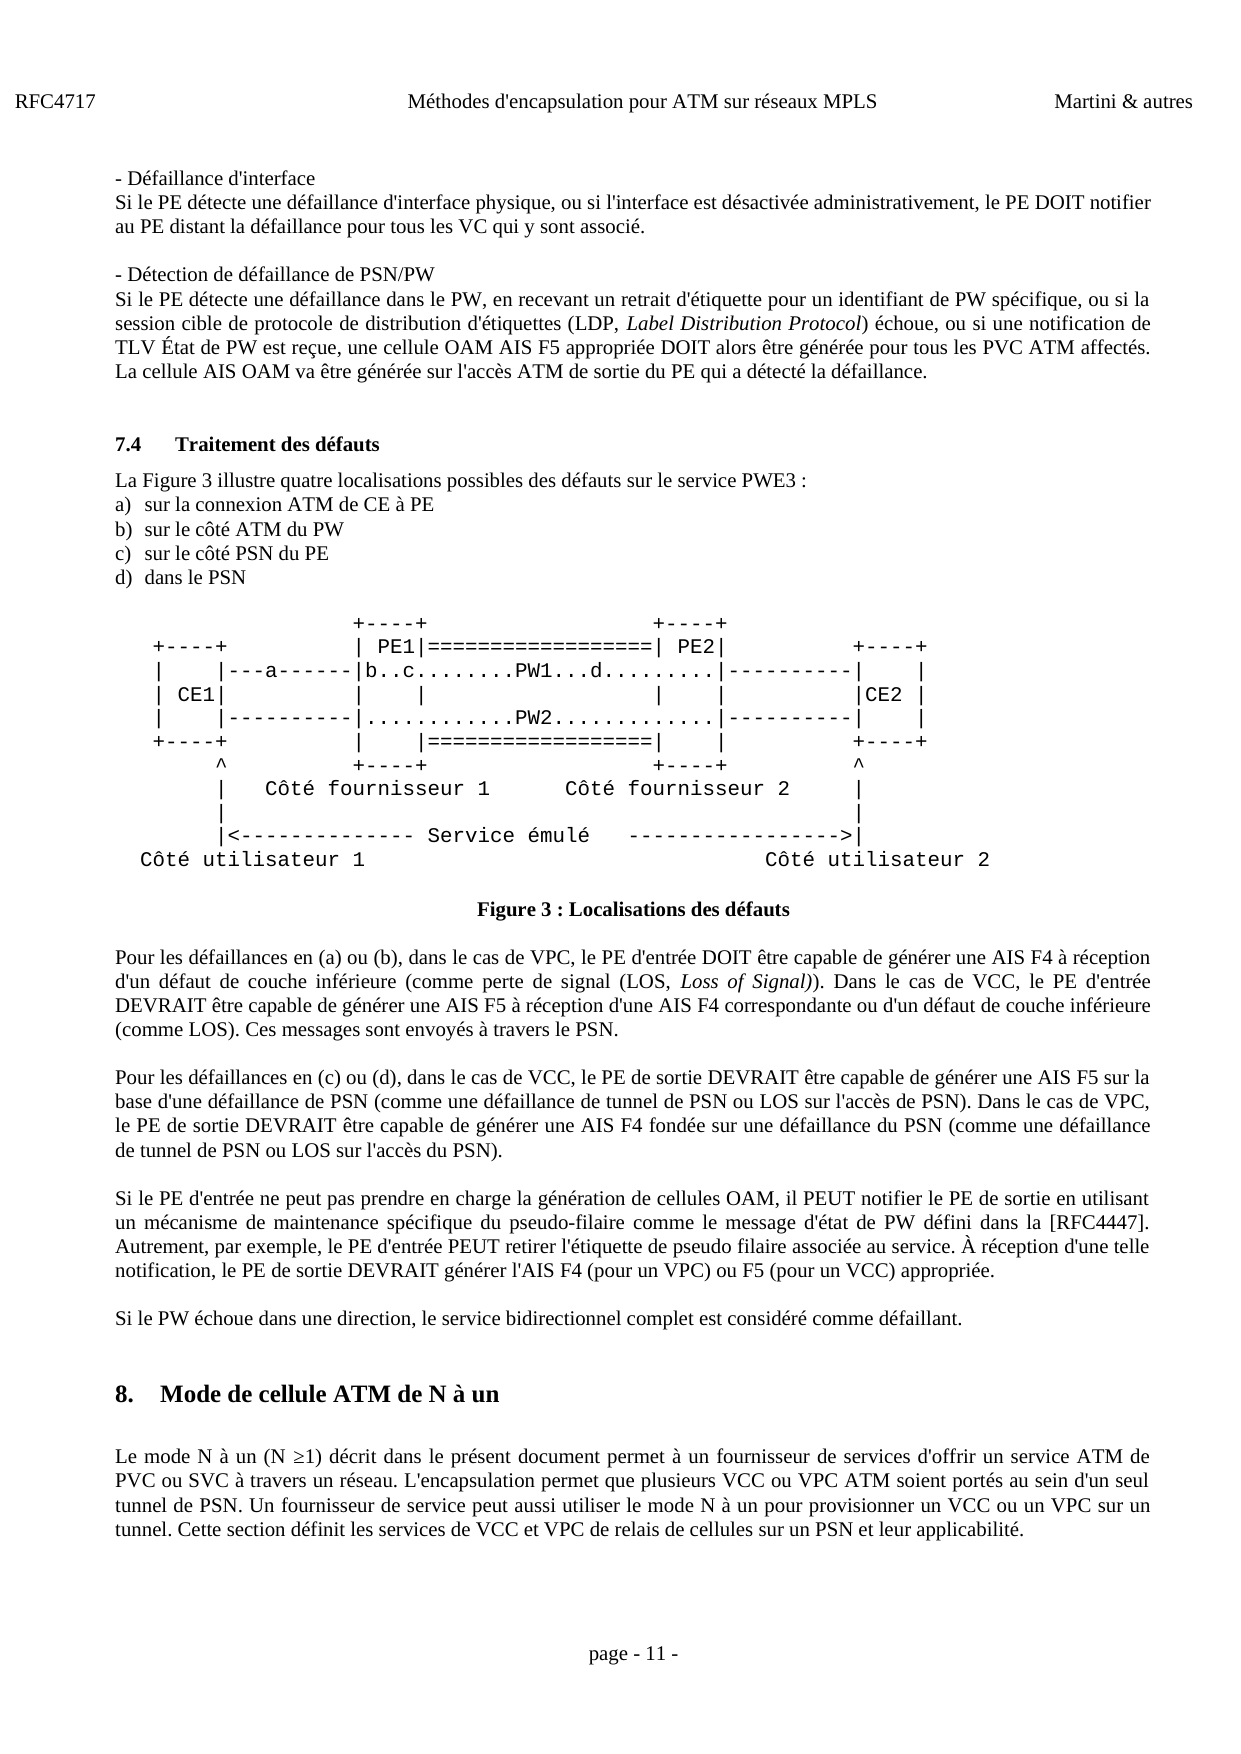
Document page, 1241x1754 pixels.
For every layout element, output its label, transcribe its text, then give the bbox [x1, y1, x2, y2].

text c) sur le côté PSN du PE [115, 541, 1152, 564]
text a) sur la connexion ATM de CE à PE [115, 492, 1152, 516]
text Côté utilisateur 1 Côté utilisateur 2 [115, 849, 1152, 873]
text d) dans le PSN [115, 564, 1152, 589]
text | CE1| | | | | |CE2 | [115, 684, 1152, 707]
text Le mode N à un (N ≥1) décrit dans le présent document permet à un fournisseur de services d'offrir un service ATM de PVC ou SVC à travers un réseau. L'encapsulation permet que plusieurs VCC ou VPC ATM soient portés au sein d'un seul tunnel de PSN. Un fournisseur de service peut aussi utiliser le mode N à un pour provisionner un VCC ou un VPC sur un tunnel. Cette section définit les services de VCC et VPC de relais de cellules sur un PSN et leur applicabilité. [115, 1444, 1152, 1541]
text +----+ | |==================| | +----+ [115, 731, 1152, 754]
text Pour les défaillances en (a) ou (b), dans le cas de VPC, le PE d'entrée DOIT être capable de générer une AIS F4 à réception d'un défaut de couche inférieure (comme perte de signal (LOS, Loss of Signal)). Dans le cas de VCC, le PE d'entrée DEVRAIT être capable de générer une AIS F5 à réception d'une AIS F4 correspondante ou d'un défaut de couche inférieure (comme LOS). Ces messages sont envoyés à travers le PSN. [115, 945, 1152, 1041]
subtitle 7.4 Traitement des défauts [115, 432, 1152, 456]
text - Détection de défaillance de PSN/PW [115, 262, 1152, 286]
text Si le PE d'entrée ne peut pas prendre en charge la génération de cellules OAM, il PEUT notifier le PE de sortie en utilisant un mécanisme de maintenance spécifique du pseudo-filaire comme le message d'état de PW défini dans la [RFC4447]. Autrement, par exemple, le PE d'entrée PEUT retirer l'étiquette de pseudo filaire associée au service. À réception d'une telle notification, le PE de sortie DEVRAIT générer l'AIS F4 (pour un VPC) ou F5 (pour un VCC) appropriée. [115, 1186, 1152, 1282]
text - Défaillance d'interface [115, 166, 1152, 190]
text +----+ +----+ [115, 613, 1152, 636]
text b) sur le côté ATM du PW [115, 516, 1152, 541]
text Si le PE détecte une défaillance d'interface physique, ou si l'interface est désactivée administrativement, le PE DOIT notifier au PE distant la défaillance pour tous les VC qui y sont associé. [115, 190, 1152, 238]
text | Côté fournisseur 1 Côté fournisseur 2 | [115, 778, 1152, 802]
text Si le PW échoue dans une direction, le service bidirectionnel complet est considéré comme défaillant. [115, 1306, 1152, 1330]
text ^ +----+ +----+ ^ [115, 754, 1152, 778]
subtitle 8. Mode de cellule ATM de N à un [115, 1379, 1152, 1408]
text Pour les défaillances en (c) ou (d), dans le cas de VCC, le PE de sortie DEVRAIT être capable de générer une AIS F5 sur la base d'une défaillance de PSN (comme une défaillance de tunnel de PSN ou LOS sur l'accès de PSN). Dans le cas de VPC, le PE de sortie DEVRAIT être capable de générer une AIS F4 fondée sur une défaillance du PSN (comme une défaillance de tunnel de PSN ou LOS sur l'accès du PSN). [115, 1065, 1152, 1162]
text | |---a------|b..c........PW1...d.........|----------| | [115, 660, 1152, 684]
text | |----------|............PW2.............|----------| | [115, 707, 1152, 731]
text |<-------------- Service émulé ----------------->| [115, 826, 1152, 849]
text La Figure 3 illustre quatre localisations possibles des défauts sur le service PWE3 : [115, 468, 1152, 492]
text | | [115, 802, 1152, 826]
text Si le PE détecte une défaillance dans le PW, en recevant un retrait d'étiquette pour un identifiant de PW spécifique, ou si la session cible de protocole de distribution d'étiquettes (LDP, Label Distribution Protocol) échoue, ou si une notification de TLV État de PW est reçue, une cellule OAM AIS F5 appropriée DOIT alors être générée pour tous les PVC ATM affectés. La cellule AIS OAM va être générée sur l'accès ATM de sortie du PE qui a détecté la défaillance. [115, 286, 1152, 383]
text Figure 3 : Localisations des défauts [115, 897, 1152, 921]
text +----+ | PE1|==================| PE2| +----+ [115, 636, 1152, 660]
